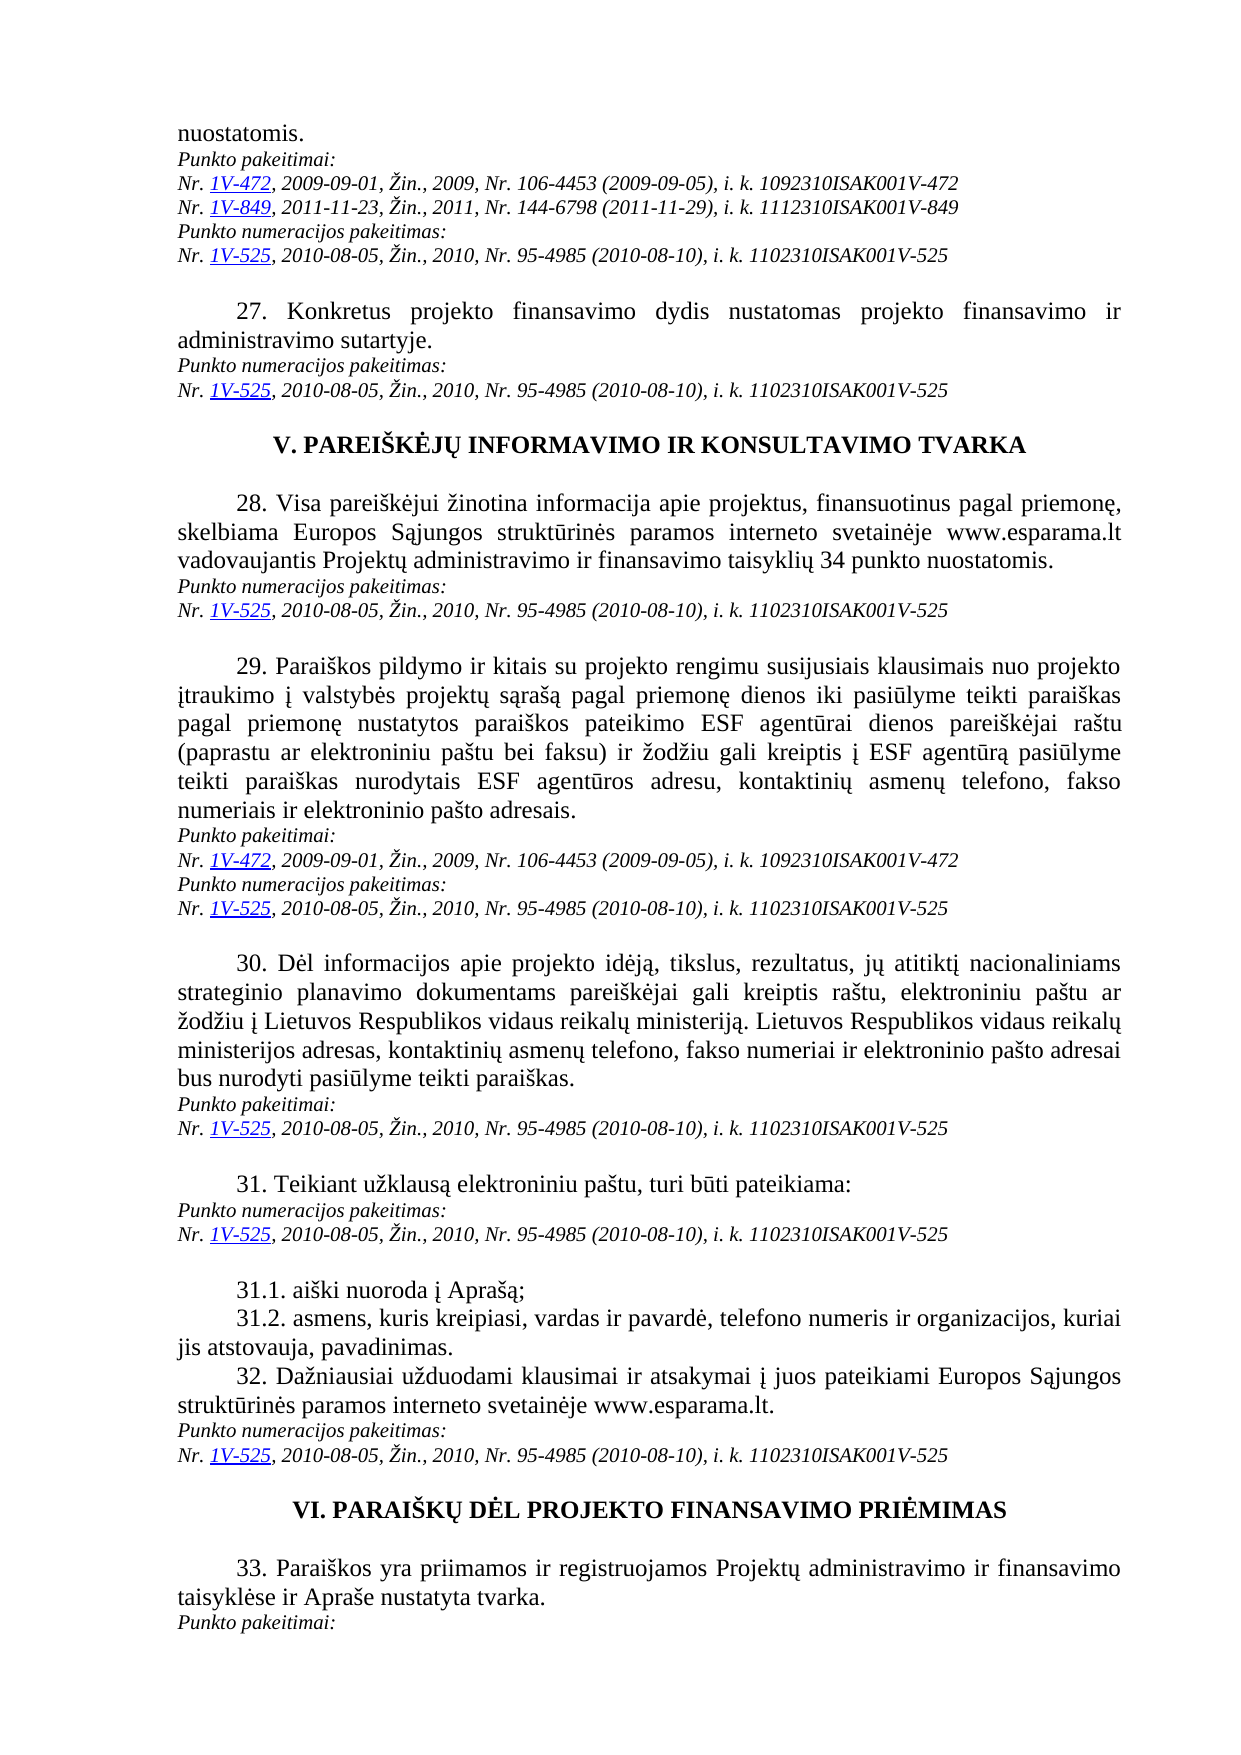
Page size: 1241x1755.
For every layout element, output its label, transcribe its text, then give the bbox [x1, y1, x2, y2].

text nuostatomis. [177, 118, 1122, 147]
text Punkto numeracijos pakeitimas: [177, 574, 1122, 598]
text Nr. 1V-525, 2010-08-05, Žin., 2010, Nr. 95-4985 (2010-08-10), i. k. 1102310ISAK001V-525 [177, 1116, 1122, 1140]
text Punkto pakeitimai: [177, 823, 1122, 847]
text Nr. 1V-525, 2010-08-05, Žin., 2010, Nr. 95-4985 (2010-08-10), i. k. 1102310ISAK001V-525 [177, 1442, 1122, 1467]
text Nr. 1V-472, 2009-09-01, Žin., 2009, Nr. 106-4453 (2009-09-05), i. k. 1092310ISAK001V-472 [177, 847, 1122, 872]
text 30. Dėl informacijos apie projekto idėją, tikslus, rezultatus, jų atitiktį nacionaliniams strateginio planavimo dokumentams pareiškėjai gali kreiptis raštu, elektroniniu paštu ar žodžiu į Lietuvos Respublikos vidaus reikalų ministeriją. Lietuvos Respublikos vidaus reikalų ministerijos adresas, kontaktinių asmenų telefono, fakso numeriai ir elektroninio pašto adresai bus nurodyti pasiūlyme teikti paraiškas. [177, 948, 1122, 1092]
text Nr. 1V-525, 2010-08-05, Žin., 2010, Nr. 95-4985 (2010-08-10), i. k. 1102310ISAK001V-525 [177, 243, 1122, 267]
text 28. Visa pareiškėjui žinotina informacija apie projektus, finansuotinus pagal priemonę, skelbiama Europos Sąjungos struktūrinės paramos interneto svetainėje www.esparama.lt vadovaujantis Projektų administravimo ir finansavimo taisyklių 34 punkto nuostatomis. [177, 488, 1122, 574]
text Punkto pakeitimai: [177, 147, 1122, 171]
text Nr. 1V-849, 2011-11-23, Žin., 2011, Nr. 144-6798 (2011-11-29), i. k. 1112310ISAK001V-849 [177, 195, 1122, 219]
text V. PAREIŠKĖJŲ INFORMAVIMO IR KONSULTAVIMO TVARKA [177, 430, 1122, 459]
text 31. Teikiant užklausą elektroniniu paštu, turi būti pateikiama: [177, 1169, 1122, 1198]
text Nr. 1V-525, 2010-08-05, Žin., 2010, Nr. 95-4985 (2010-08-10), i. k. 1102310ISAK001V-525 [177, 1222, 1122, 1246]
text Punkto numeracijos pakeitimas: [177, 1198, 1122, 1222]
text Nr. 1V-525, 2010-08-05, Žin., 2010, Nr. 95-4985 (2010-08-10), i. k. 1102310ISAK001V-525 [177, 896, 1122, 920]
text 31.2. asmens, kuris kreipiasi, vardas ir pavardė, telefono numeris ir organizacijos, kuriai jis atstovauja, pavadinimas. [177, 1303, 1122, 1361]
text Punkto numeracijos pakeitimas: [177, 1418, 1122, 1442]
text 33. Paraiškos yra priimamos ir registruojamos Projektų administravimo ir finansavimo taisyklėse ir Apraše nustatyta tvarka. [177, 1553, 1122, 1610]
text 27. Konkretus projekto finansavimo dydis nustatomas projekto finansavimo ir administravimo sutartyje. [177, 296, 1122, 353]
text Punkto numeracijos pakeitimas: [177, 872, 1122, 896]
text Nr. 1V-472, 2009-09-01, Žin., 2009, Nr. 106-4453 (2009-09-05), i. k. 1092310ISAK001V-472 [177, 171, 1122, 195]
text Punkto numeracijos pakeitimas: [177, 353, 1122, 377]
text Nr. 1V-525, 2010-08-05, Žin., 2010, Nr. 95-4985 (2010-08-10), i. k. 1102310ISAK001V-525 [177, 598, 1122, 622]
text Punkto numeracijos pakeitimas: [177, 219, 1122, 243]
text VI. PARAIŠKŲ DĖL PROJEKTO FINANSAVIMO PRIĖMIMAS [177, 1495, 1122, 1524]
text 32. Dažniausiai užduodami klausimai ir atsakymai į juos pateikiami Europos Sąjungos struktūrinės paramos interneto svetainėje www.esparama.lt. [177, 1361, 1122, 1418]
text Nr. 1V-525, 2010-08-05, Žin., 2010, Nr. 95-4985 (2010-08-10), i. k. 1102310ISAK001V-525 [177, 377, 1122, 402]
text Punkto pakeitimai: [177, 1092, 1122, 1116]
text 29. Paraiškos pildymo ir kitais su projekto rengimu susijusiais klausimais nuo projekto įtraukimo į valstybės projektų sąrašą pagal priemonę dienos iki pasiūlyme teikti paraiškas pagal priemonę nustatytos paraiškos pateikimo ESF agentūrai dienos pareiškėjai raštu (paprastu ar elektroniniu paštu bei faksu) ir žodžiu gali kreiptis į ESF agentūrą pasiūlyme teikti paraiškas nurodytais ESF agentūros adresu, kontaktinių asmenų telefono, fakso numeriais ir elektroninio pašto adresais. [177, 651, 1122, 823]
text Punkto pakeitimai: [177, 1610, 1122, 1634]
text 31.1. aiški nuoroda į Aprašą; [177, 1275, 1122, 1303]
